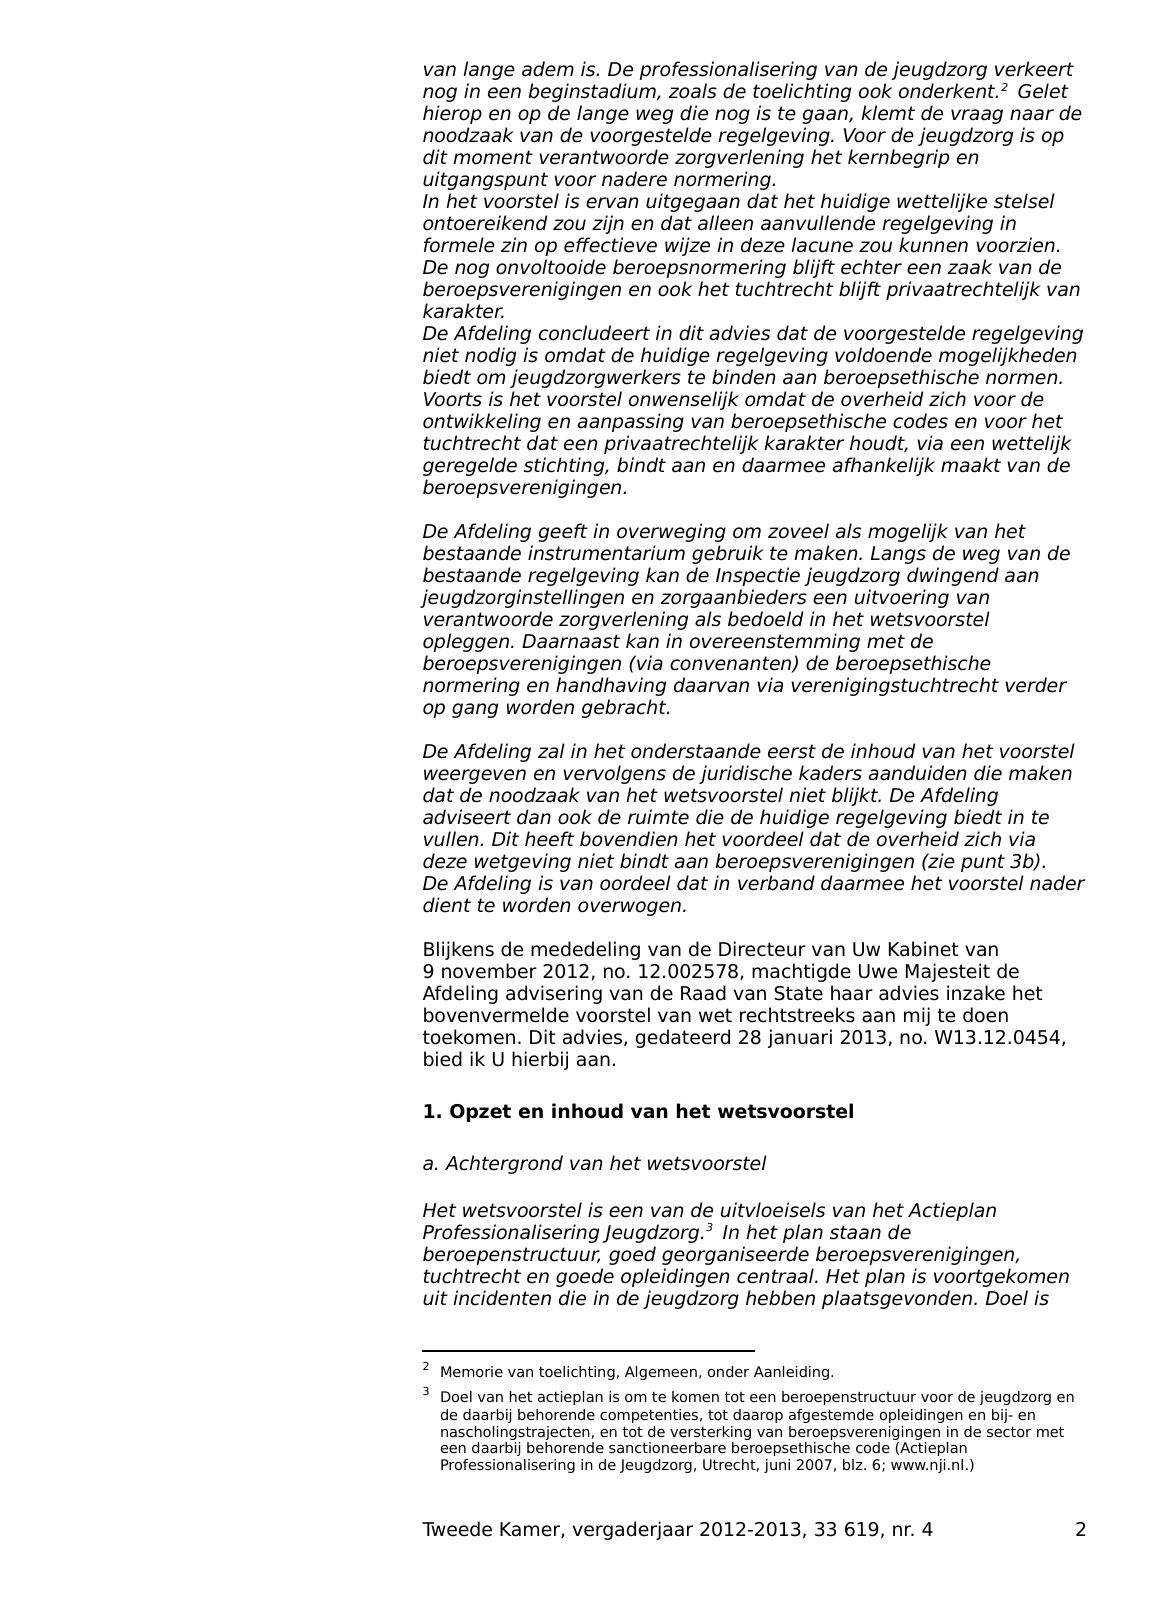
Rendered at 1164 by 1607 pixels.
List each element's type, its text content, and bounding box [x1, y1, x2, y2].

text In het voorstel is ervan uitgegaan dat het huidige wettelijke stelsel ontoereikend zou zijn en dat alleen aanvullende regelgeving in formele zin op effectieve wijze in deze lacune zou kunnen voorzien. De nog onvoltooide beroepsnormering blijft echter een zaak van de beroepsverenigingen en ook het tuchtrecht blijft privaatrechtelijk van karakter. [422, 191, 1087, 323]
text Memorie van toelichting, Algemeen, onder Aanleiding. [422, 1360, 1087, 1382]
subtitle 1. Opzet en inhoud van het wetsvoorstel [422, 1101, 1087, 1123]
text De Afdeling is van oordeel dat in verband daarmee het voorstel nader dient te worden overwogen. [422, 873, 1087, 917]
text Het wetsvoorstel is een van de uitvloeisels van het Actieplan Professionalisering Jeugdzorg. In het plan staan de beroepenstructuur, goed georganiseerde beroepsverenigingen, tuchtrecht en goede opleidingen centraal. Het plan is voortgekomen uit incidenten die in de jeugdzorg hebben plaatsgevonden. Doel is [422, 1200, 1087, 1309]
subtitle a. Achtergrond van het wetsvoorstel [422, 1153, 1087, 1175]
text De Afdeling geeft in overweging om zoveel als mogelijk van het bestaande instrumentarium gebruik te maken. Langs de weg van de bestaande regelgeving kan de Inspectie jeugdzorg dwingend aan jeugdzorginstellingen en zorgaanbieders een uitvoering van verantwoorde zorgverlening als bedoeld in het wetsvoorstel opleggen. Daarnaast kan in overeenstemming met de beroepsverenigingen (via convenanten) de beroepsethische normering en handhaving daarvan via verenigingstuchtrecht verder op gang worden gebracht. [422, 521, 1087, 719]
text Doel van het actieplan is om te komen tot een beroepenstructuur voor de jeugdzorg en de daarbij behorende competenties, tot daarop afgestemde opleidingen en bij- en nascholingstrajecten, en tot de versterking van beroepsverenigingen in de sector met een daarbij behorende sanctioneerbare beroepsethische code (Actieplan Professionalisering in de Jeugdzorg, Utrecht, juni 2007, blz. 6; www.nji.nl.) [422, 1385, 1087, 1474]
text De Afdeling zal in het onderstaande eerst de inhoud van het voorstel weergeven en vervolgens de juridische kaders aanduiden die maken dat de noodzaak van het wetsvoorstel niet blijkt. De Afdeling adviseert dan ook de ruimte die de huidige regelgeving biedt in te vullen. Dit heeft bovendien het voordeel dat de overheid zich via deze wetgeving niet bindt aan beroepsverenigingen (zie punt 3b). [422, 741, 1087, 873]
text Blijkens de mededeling van de Directeur van Uw Kabinet van 9 november 2012, no. 12.002578, machtigde Uwe Majesteit de Afdeling advisering van de Raad van State haar advies inzake het bovenvermelde voorstel van wet rechtstreeks aan mij te doen toekomen. Dit advies, gedateerd 28 januari 2013, no. W13.12.0454, bied ik U hierbij aan. [422, 939, 1087, 1071]
text De Afdeling concludeert in dit advies dat de voorgestelde regelgeving niet nodig is omdat de huidige regelgeving voldoende mogelijkheden biedt om jeugdzorgwerkers te binden aan beroepsethische normen. Voorts is het voorstel onwenselijk omdat de overheid zich voor de ontwikkeling en aanpassing van beroepsethische codes en voor het tuchtrecht dat een privaatrechtelijk karakter houdt, via een wettelijk geregelde stichting, bindt aan en daarmee afhankelijk maakt van de beroepsverenigingen. [422, 323, 1087, 499]
text van lange adem is. De professionalisering van de jeugdzorg verkeert nog in een beginstadium, zoals de toelichting ook onderkent. Gelet hierop en op de lange weg die nog is te gaan, klemt de vraag naar de noodzaak van de voorgestelde regelgeving. Voor de jeugdzorg is op dit moment verantwoorde zorgverlening het kernbegrip en uitgangspunt voor nadere normering. [422, 59, 1087, 191]
